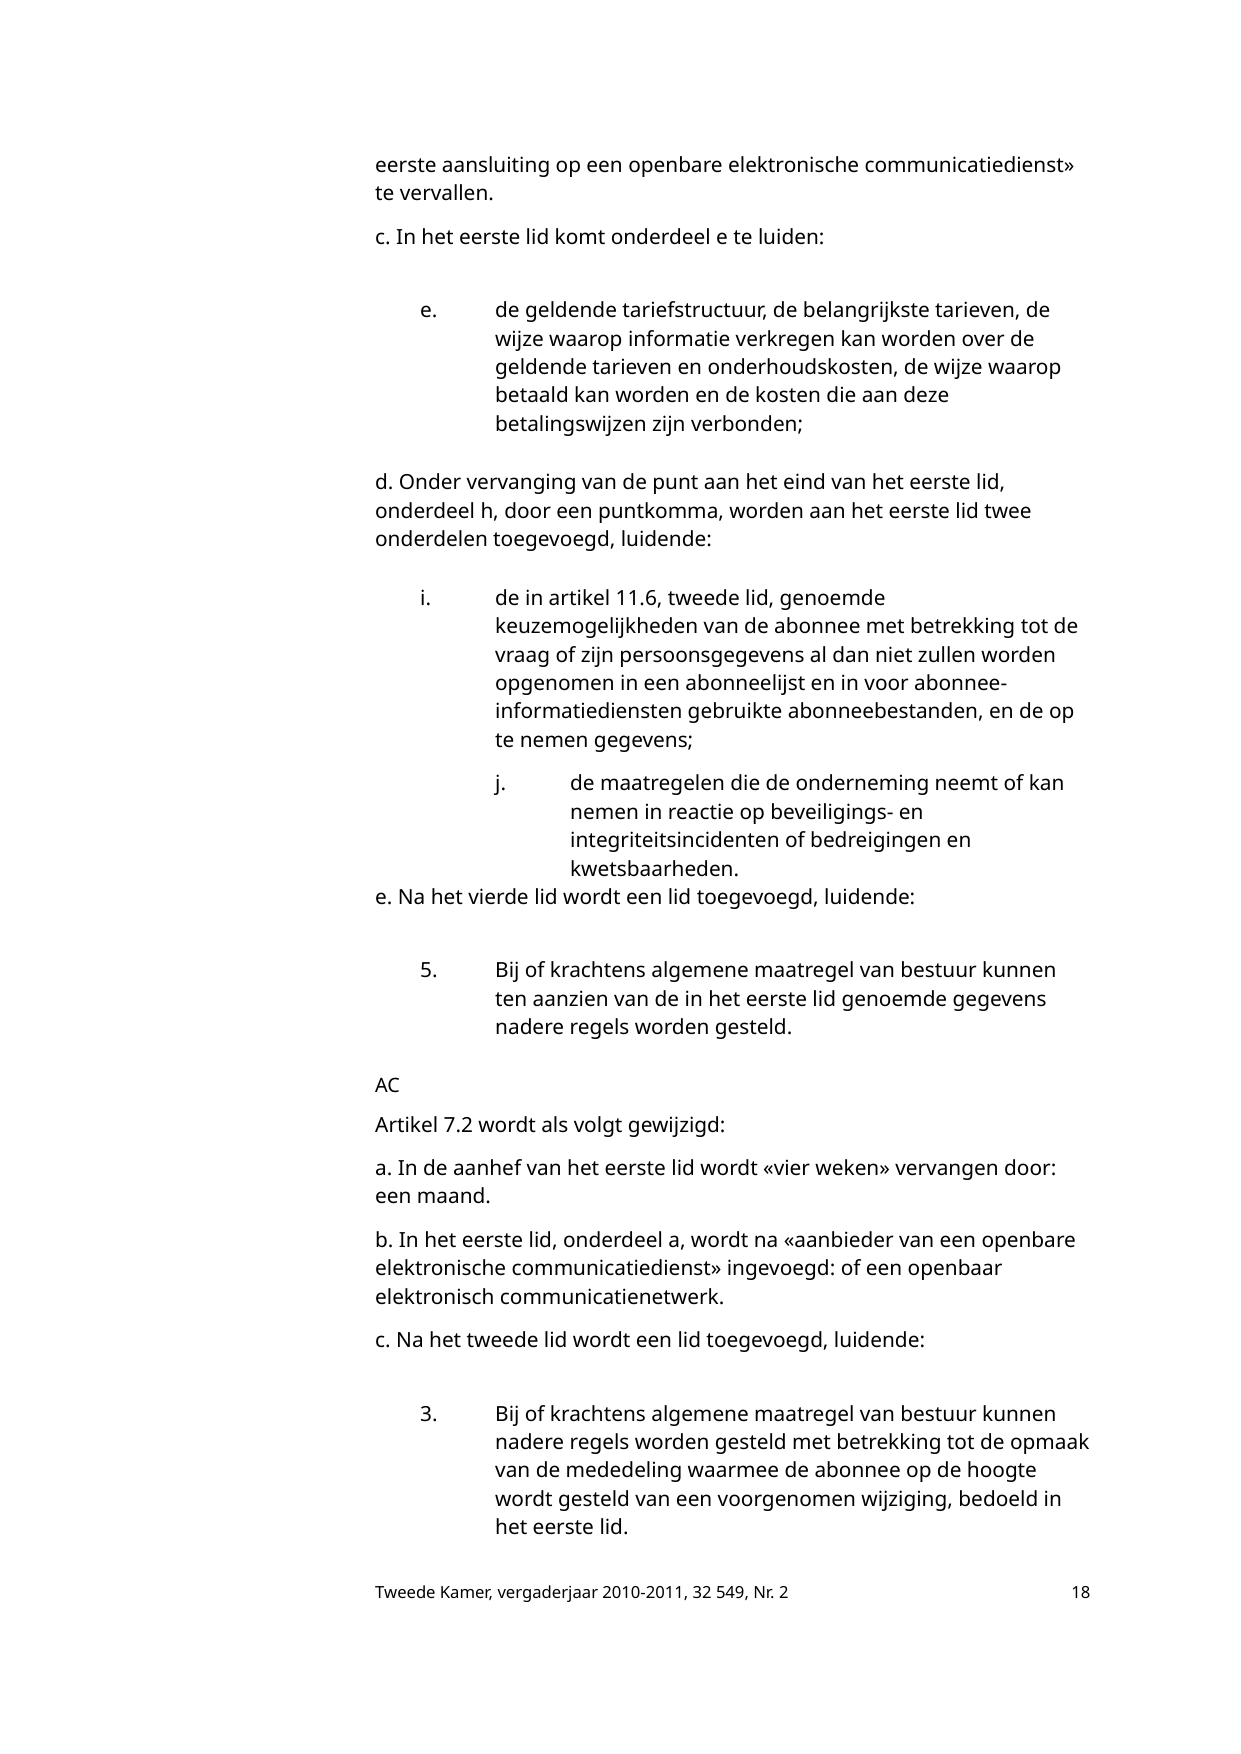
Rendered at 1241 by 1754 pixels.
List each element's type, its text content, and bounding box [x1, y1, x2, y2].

list de maatregelen die de onderneming neemt of kan nemen in reactie op beveiligings- en integriteitsincidenten of bedreigingen en kwetsbaarheden. [495, 768, 1090, 882]
text Artikel 7.2 wordt als volgt gewijzigd: [375, 1110, 1090, 1138]
list Bij of krachtens algemene maatregel van bestuur kunnen nadere regels worden gesteld met betrekking tot de opmaak van de mededeling waarmee de abonnee op de hoogte wordt gesteld van een voorgenomen wijziging, bedoeld in het eerste lid. [420, 1399, 1090, 1541]
text c. In het eerste lid komt onderdeel e te luiden: [375, 222, 1090, 250]
list Bij of krachtens algemene maatregel van bestuur kunnen ten aanzien van de in het eerste lid genoemde gegevens nadere regels worden gesteld. [420, 956, 1090, 1041]
text e. Na het vierde lid wordt een lid toegevoegd, luidende: [375, 882, 1090, 911]
text b. In het eerste lid, onderdeel a, wordt na «aanbieder van een openbare elektronische communicatiedienst» ingevoegd: of een openbaar elektronisch communicatienetwerk. [375, 1225, 1090, 1310]
text c. Na het tweede lid wordt een lid toegevoegd, luidende: [375, 1325, 1090, 1354]
text eerste aansluiting op een openbare elektronische communicatiedienst» te vervallen. [375, 150, 1090, 207]
text d. Onder vervanging van de punt aan het eind van het eerste lid, onderdeel h, door een puntkomma, worden aan het eerste lid twee onderdelen toegevoegd, luidende: [375, 467, 1090, 553]
list de in artikel 11.6, tweede lid, genoemde keuzemogelijkheden van de abonnee met betrekking tot de vraag of zijn persoonsgegevens al dan niet zullen worden opgenomen in een abonneelijst en in voor abonnee-informatiediensten gebruikte abonneebestanden, en de op te nemen gegevens; [420, 583, 1090, 753]
text AC [375, 1071, 1090, 1098]
list de geldende tariefstructuur, de belangrijkste tarieven, de wijze waarop informatie verkregen kan worden over de geldende tarieven en onderhoudskosten, de wijze waarop betaald kan worden en de kosten die aan deze betalingswijzen zijn verbonden; [420, 295, 1090, 437]
text a. In de aanhef van het eerste lid wordt «vier weken» vervangen door: een maand. [375, 1153, 1090, 1210]
